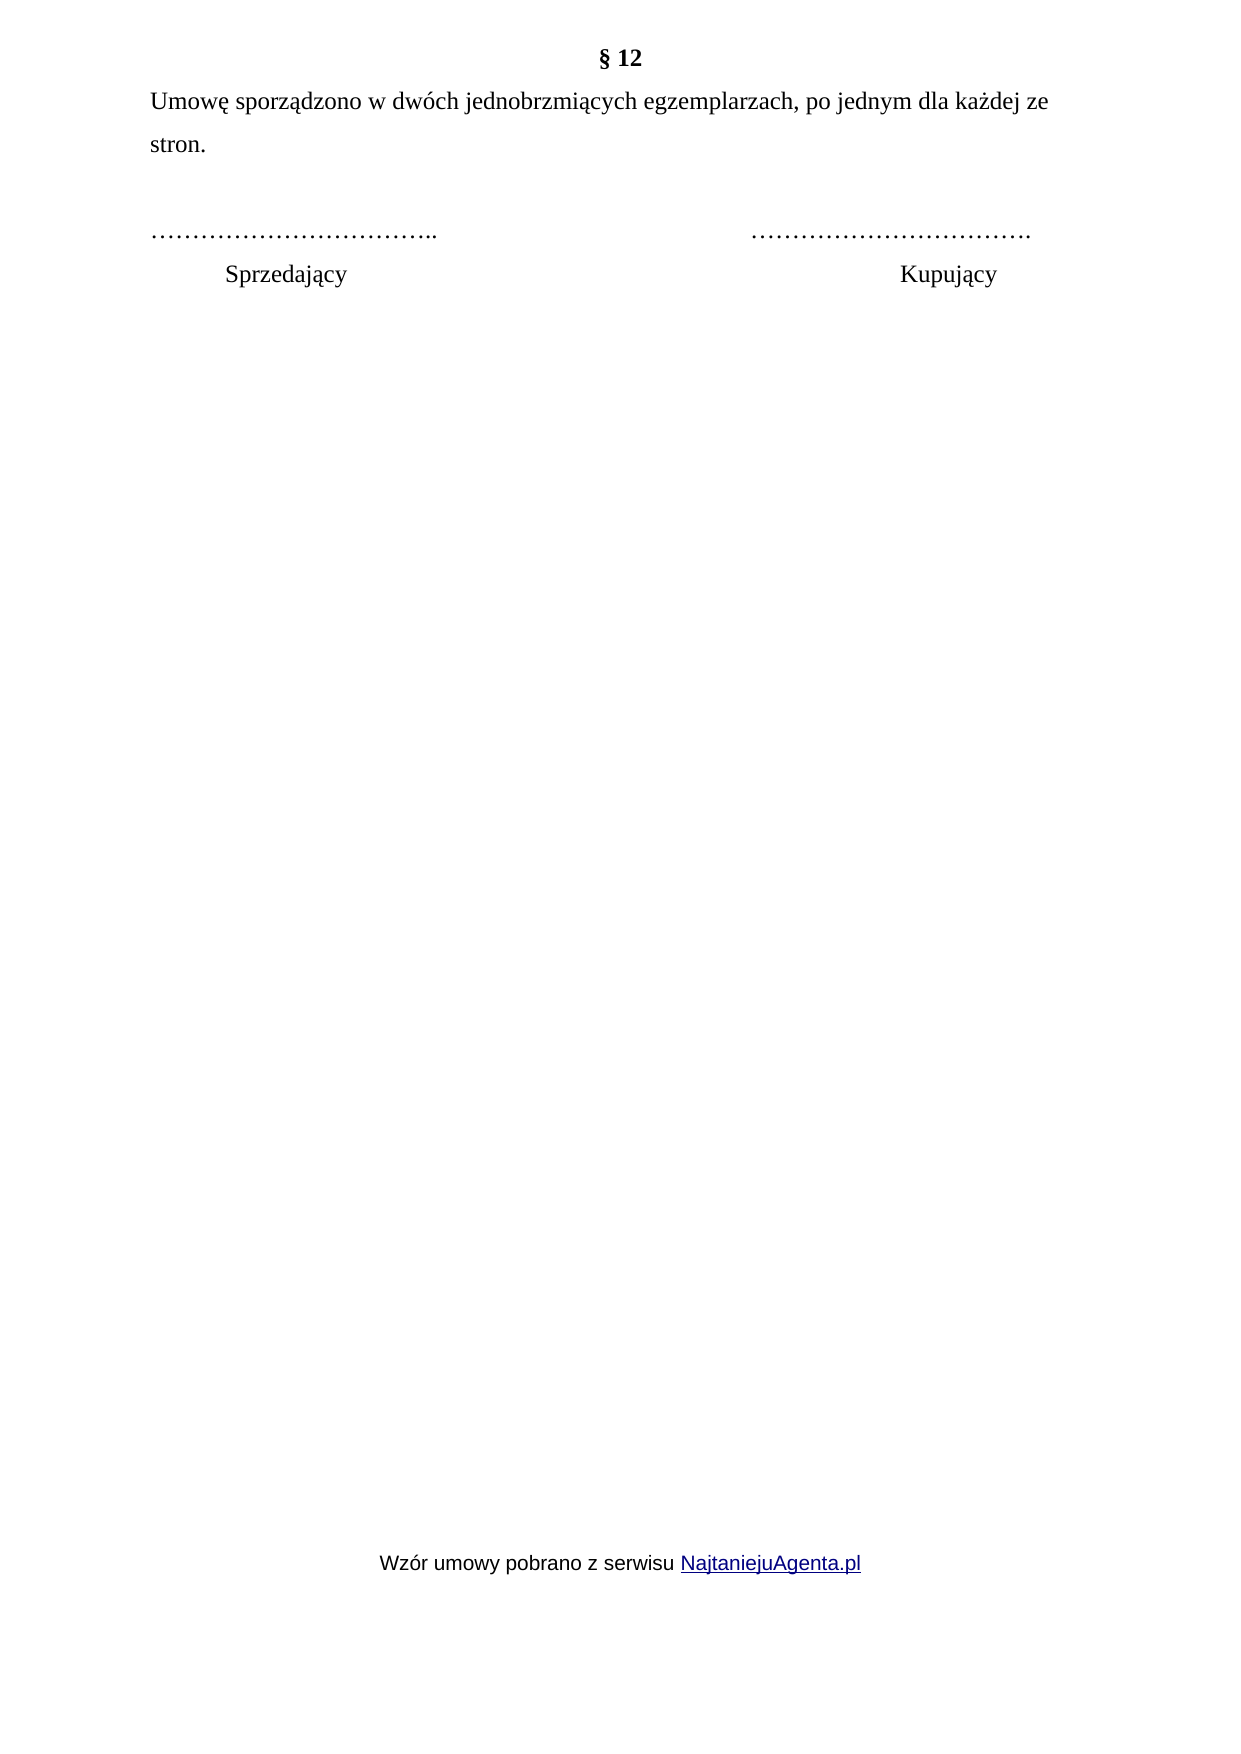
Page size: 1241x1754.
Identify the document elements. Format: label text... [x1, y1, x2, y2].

text …………………………….. ……………………………. [150, 216, 1090, 244]
text Umowę sporządzono w dwóch jednobrzmiących egzemplarzach, po jednym dla każdej ze stron. [150, 86, 1090, 158]
text Sprzedający Kupujący [150, 259, 1090, 287]
text § 12 [150, 43, 1090, 72]
